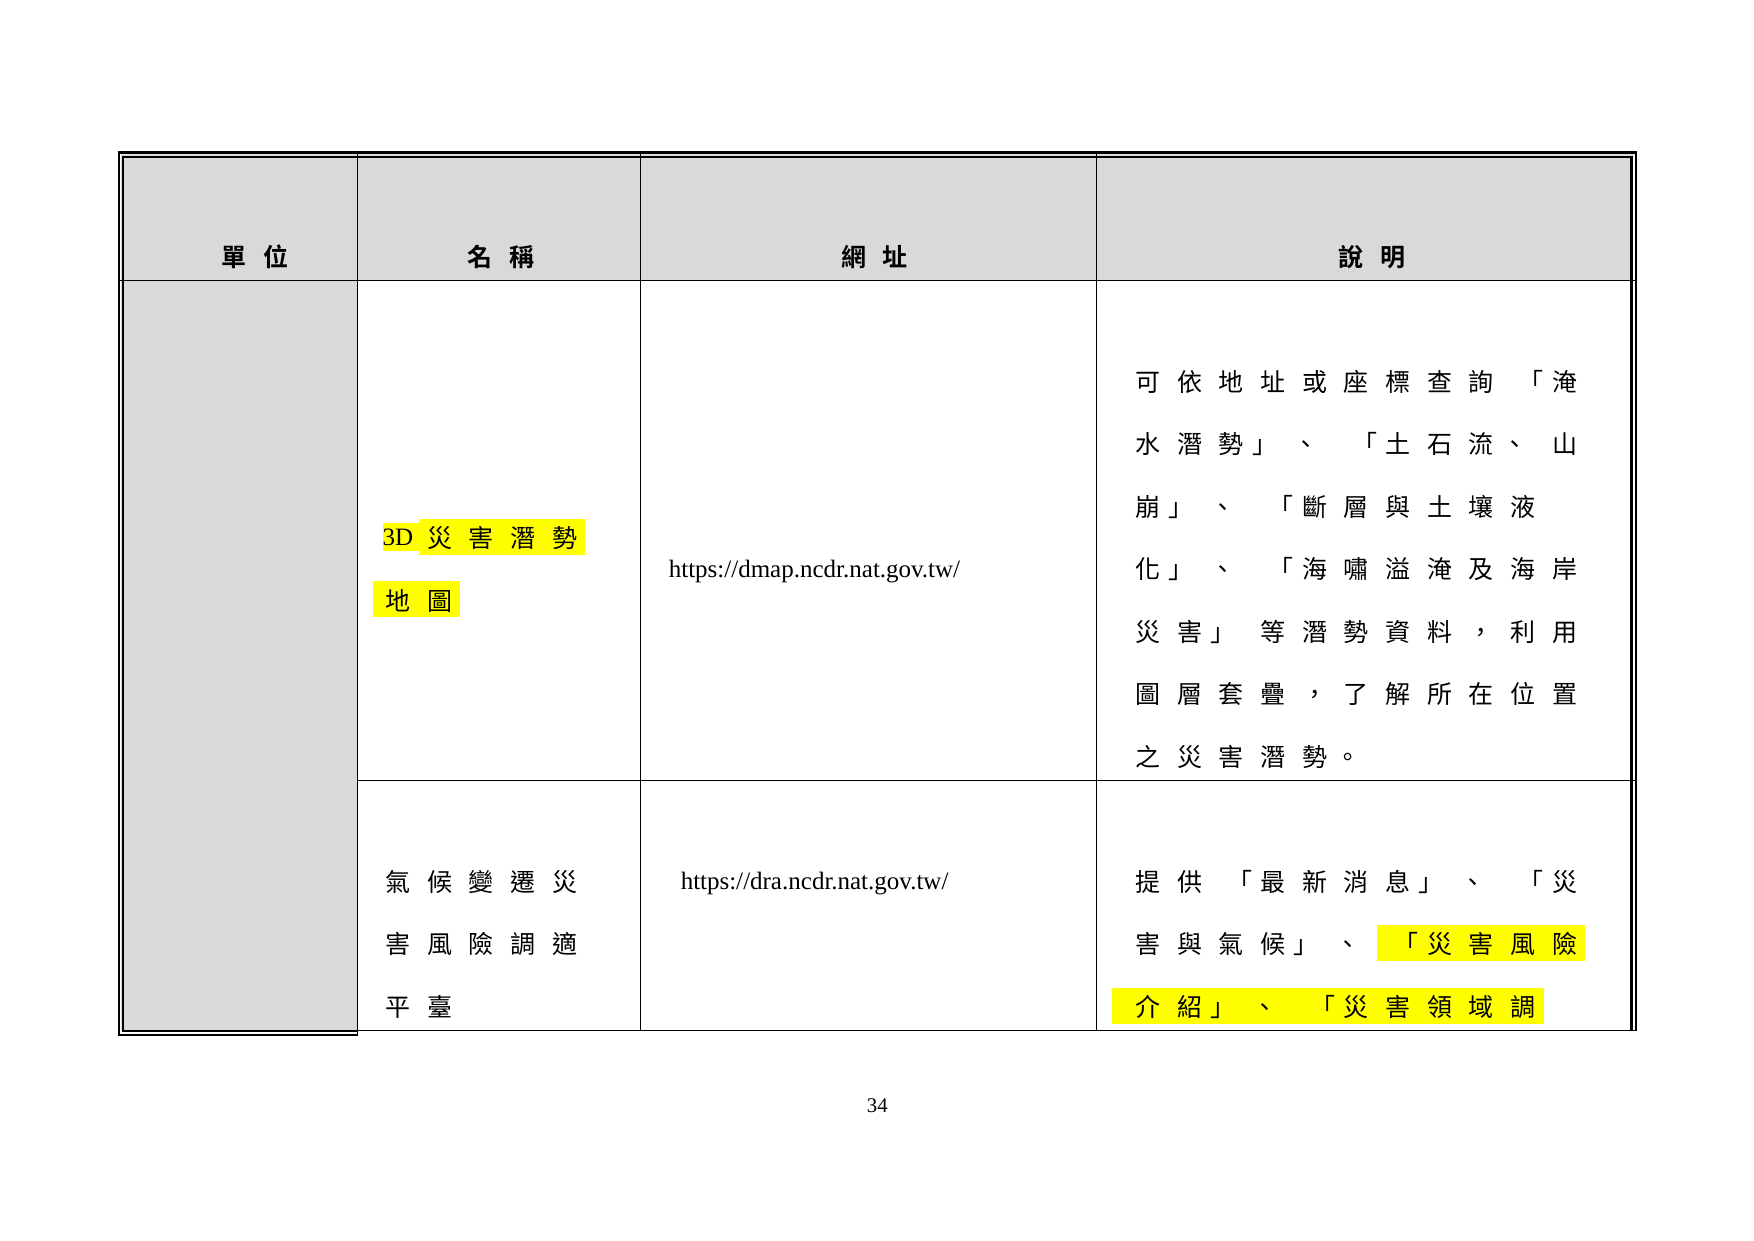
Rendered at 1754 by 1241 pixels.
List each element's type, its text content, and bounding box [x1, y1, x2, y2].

table_cell https://dra.ncdr.nat.gov.tw/ [641, 781, 1096, 1030]
table_header 單位 [124, 158, 357, 280]
table_cell 提供「最新消息」、「災害與氣候」、「災害風險介紹」、「災害領域調 [1097, 781, 1630, 1030]
table_cell 3D災害潛勢地圖 [358, 281, 640, 780]
table_header 網址 [641, 158, 1096, 280]
table_cell https://dmap.ncdr.nat.gov.tw/ [641, 281, 1096, 780]
table_cell [124, 281, 357, 1030]
table_header 說明 [1097, 158, 1630, 280]
table_cell 氣候變遷災害風險調適平臺 [358, 781, 640, 1030]
table_header 名稱 [358, 158, 640, 280]
table_cell 可依地址或座標查詢「淹水潛勢」、「土石流、山崩」、「斷層與土壤液化」、「海嘯溢淹及海岸災害」等潛勢資料，利用圖層套疊，了解所在位置之災害潛勢。 [1097, 281, 1630, 780]
